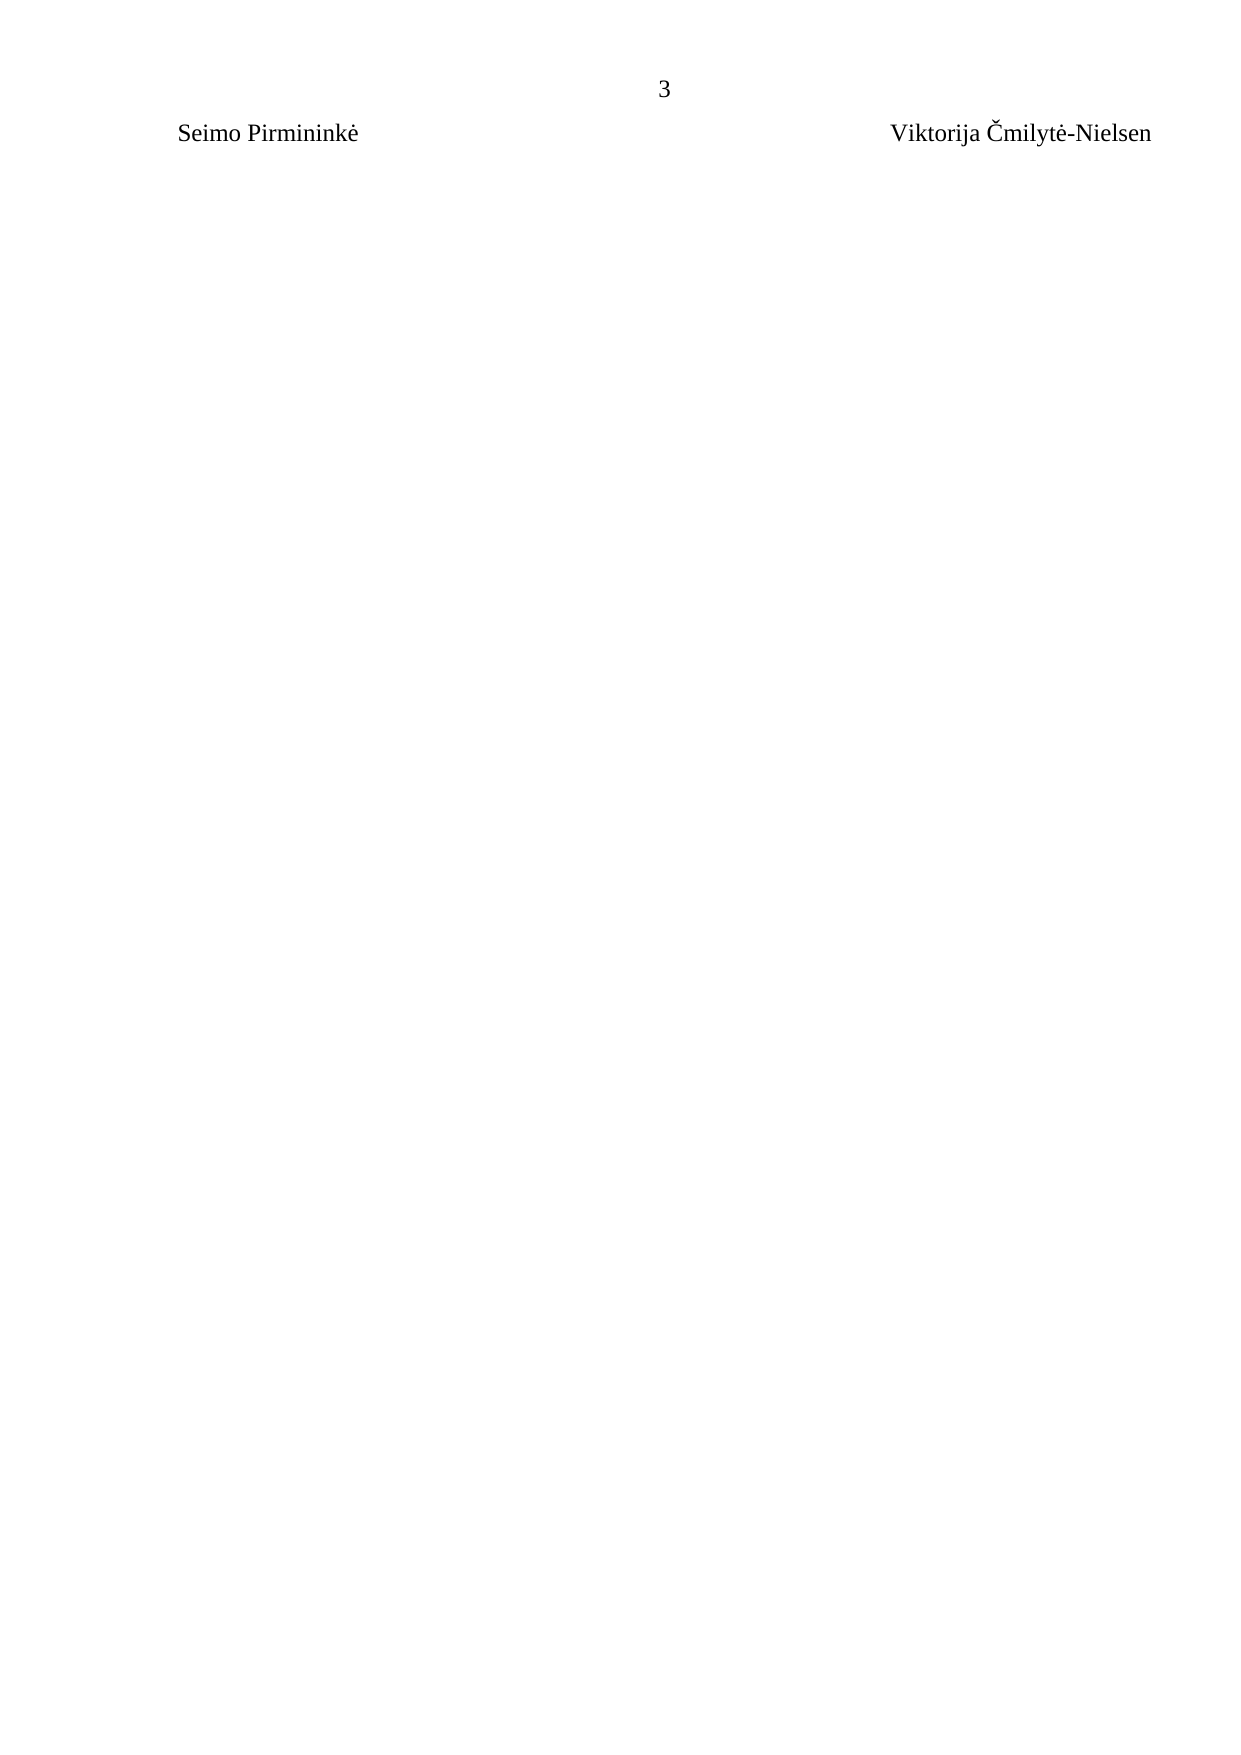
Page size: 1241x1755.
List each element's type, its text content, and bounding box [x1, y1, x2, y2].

text Seimo Pirmininkė Viktorija Čmilytė-Nielsen [177, 118, 1152, 147]
